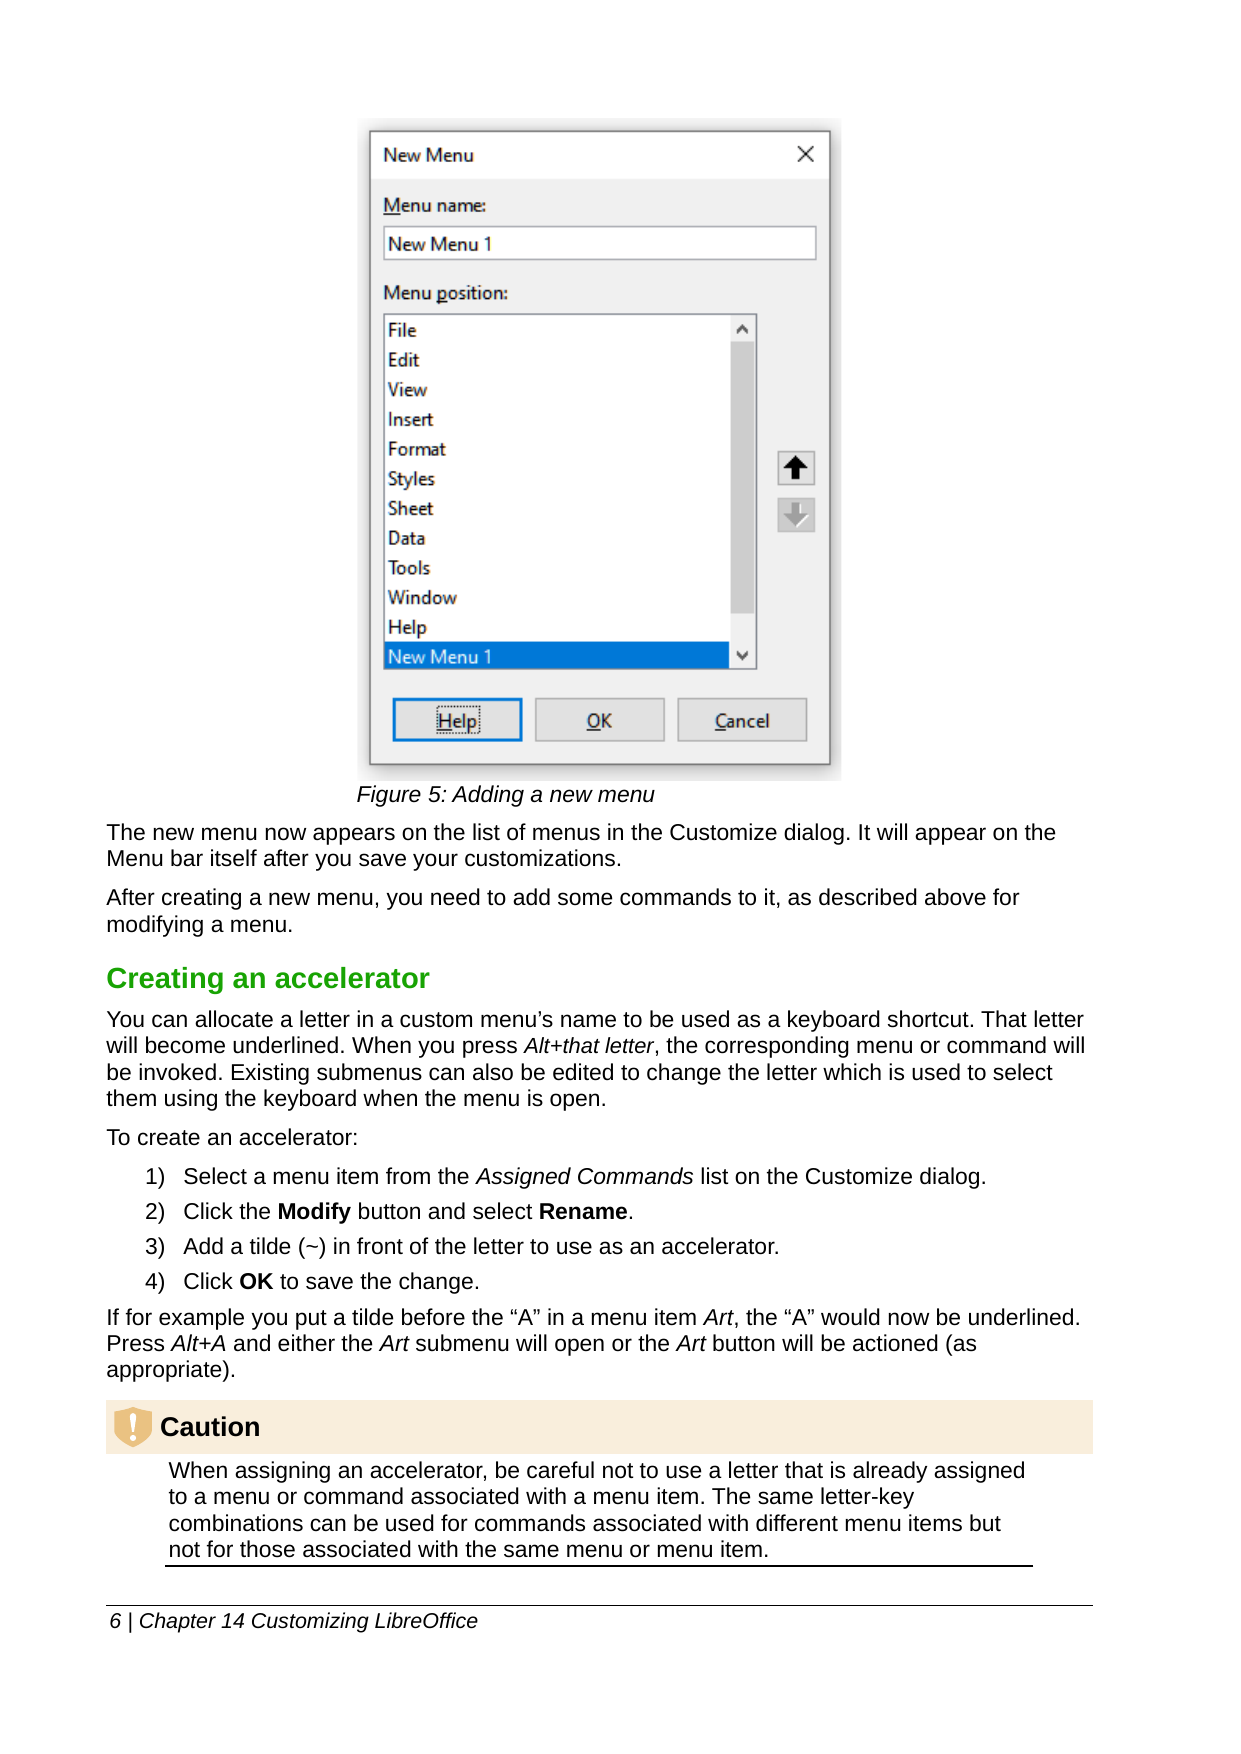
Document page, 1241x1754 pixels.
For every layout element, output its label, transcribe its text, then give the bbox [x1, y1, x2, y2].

subtitle Caution [106, 1400, 1093, 1454]
list Click OK to save the change. [165, 1268, 1093, 1295]
text You can allocate a letter in a custom menu’s name to be used as a keyboard shortcut. That letter will become underlined. When you press Alt+that letter, the corresponding menu or command will be invoked. Existing submenus can also be edited to change the letter which is used to select them using the keyboard when the menu is open. [106, 1006, 1093, 1111]
list To create an accelerator: [106, 1124, 1093, 1150]
text Figure 5: Adding a new menu [356, 118, 842, 807]
text If for example you put a tilde before the “A” in a menu item Art, the “A” would now be underlined. Press Alt+A and either the Art submenu will open or the Art button will be actioned (as appropriate). [106, 1303, 1093, 1383]
text When assigning an accelerator, be careful not to use a letter that is already assigned to a menu or command associated with a menu item. The same letter-key combinations can be used for commands associated with different menu items but not for those associated with the same menu or menu item. [165, 1454, 1033, 1565]
list Click the Modify button and select Rename. [165, 1198, 1093, 1224]
text After creating a new menu, you need to add some commands to it, as described above for modifying a menu. [106, 884, 1093, 937]
subtitle Creating an accelerator [106, 961, 1093, 994]
text The new menu now appears on the list of menus in the Customize dialog. It will appear on the Menu bar itself after you save your customizations. [106, 819, 1093, 872]
list Add a tilde (~) in front of the letter to use as an accelerator. [165, 1233, 1093, 1259]
picture [357, 118, 842, 781]
list Select a menu item from the Assigned Commands list on the Customize dialog. [165, 1163, 1093, 1189]
